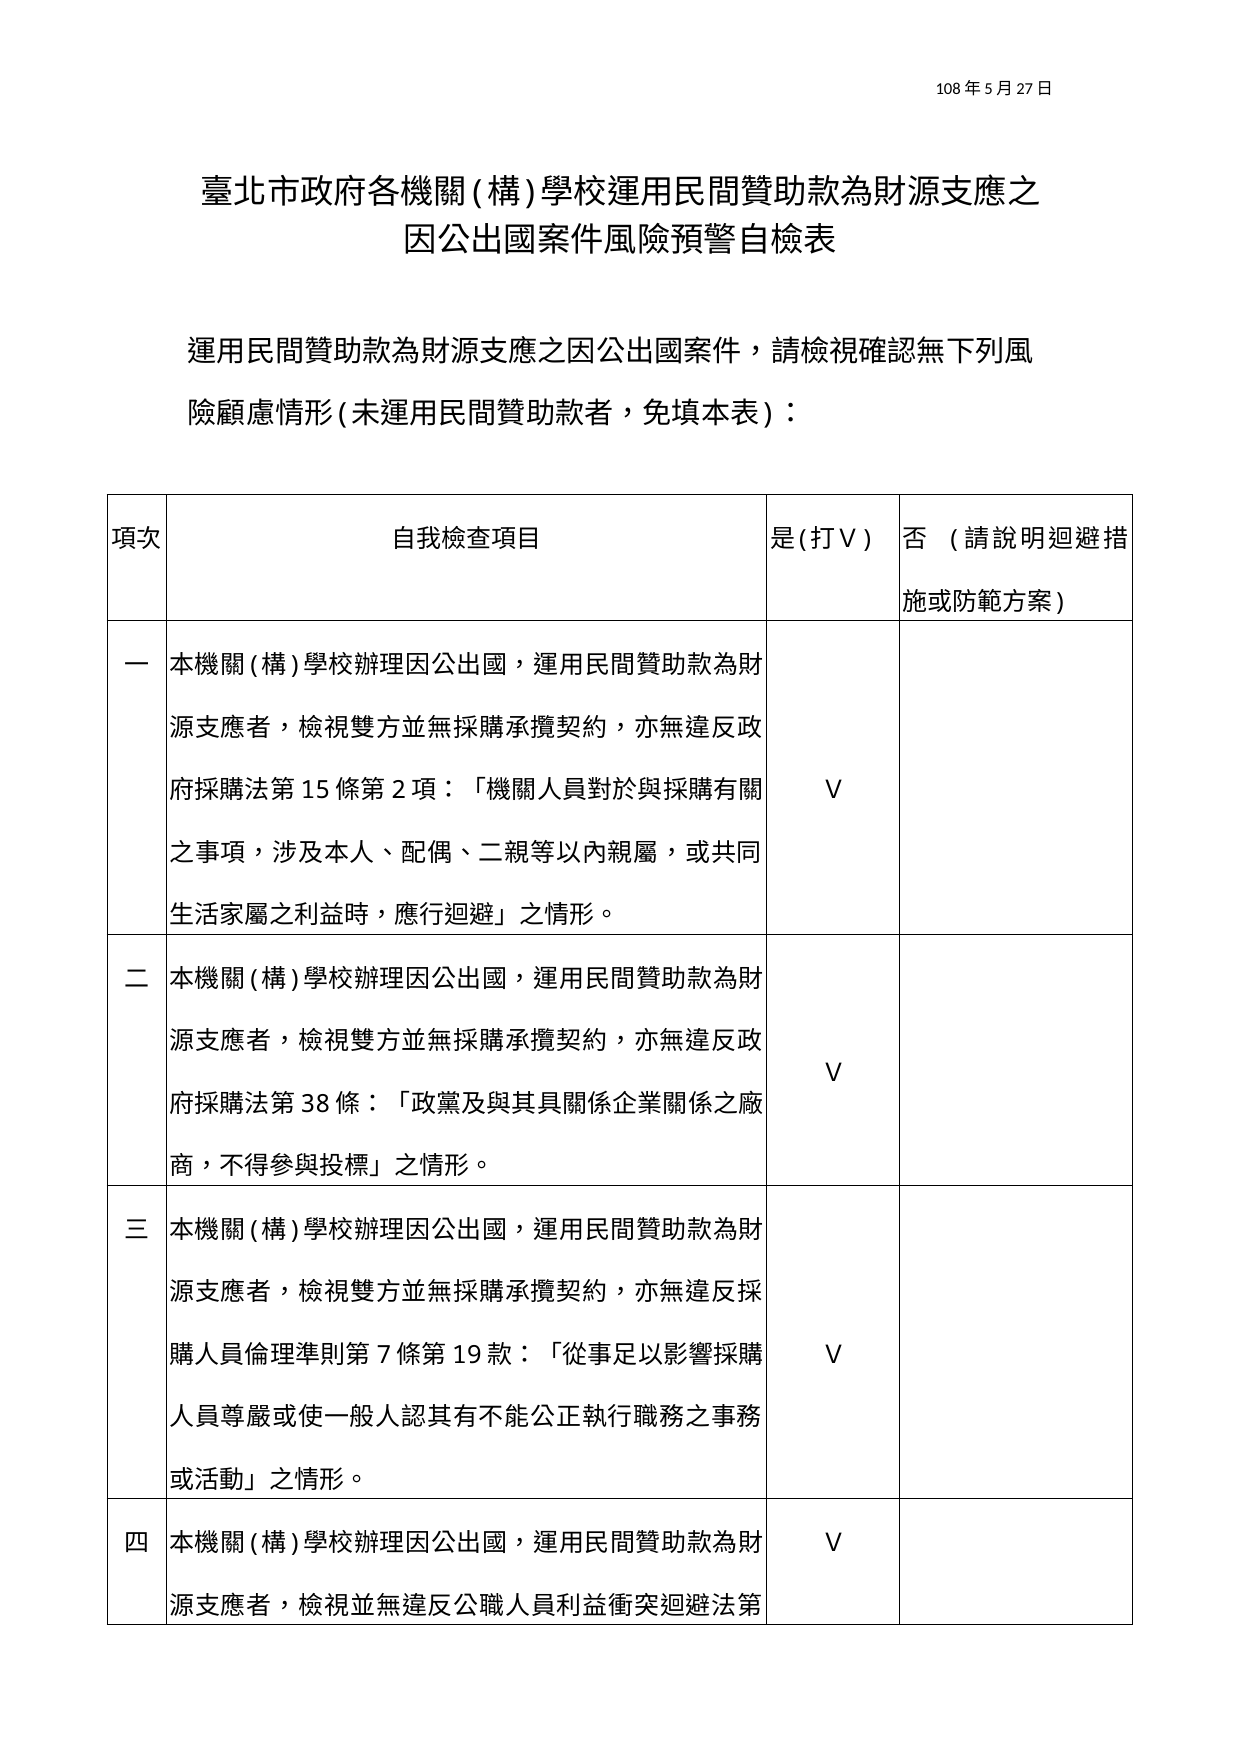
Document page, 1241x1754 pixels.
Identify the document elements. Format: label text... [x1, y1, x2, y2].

table_header 是(打Ｖ) [767, 495, 899, 620]
table_cell 本機關(構)學校辦理因公出國，運用民間贊助款為財源支應者，檢視雙方並無採購承攬契約，亦無違反政府採購法第15條第2項：「機關人員對於與採購有關之事項，涉及本人、配偶、二親等以內親屬，或共同生活家屬之利益時，應行迴避」之情形。 [167, 621, 766, 934]
table_cell Ｖ [767, 935, 899, 1185]
table_cell 本機關(構)學校辦理因公出國，運用民間贊助款為財源支應者，檢視並無違反公職人員利益衝突迴避法第 [167, 1499, 766, 1624]
table_header 項次 [108, 495, 166, 620]
table_cell 本機關(構)學校辦理因公出國，運用民間贊助款為財源支應者，檢視雙方並無採購承攬契約，亦無違反採購人員倫理準則第7條第19款：「從事足以影響採購人員尊嚴或使一般人認其有不能公正執行職務之事務或活動」之情形。 [167, 1186, 766, 1498]
table_header 自我檢查項目 [167, 495, 766, 620]
table_cell 一 [108, 621, 166, 934]
table_cell [900, 621, 1132, 934]
table_cell [900, 1499, 1132, 1624]
table_header 否 (請說明迴避措施或防範方案) [900, 495, 1132, 620]
table_cell 四 [108, 1499, 166, 1624]
table_cell 三 [108, 1186, 166, 1498]
table_cell [900, 935, 1132, 1185]
table_cell 本機關(構)學校辦理因公出國，運用民間贊助款為財源支應者，檢視雙方並無採購承攬契約，亦無違反政府採購法第38條：「政黨及與其具關係企業關係之廠商，不得參與投標」之情形。 [167, 935, 766, 1185]
table_cell Ｖ [767, 621, 899, 934]
table_cell Ｖ [767, 1186, 899, 1498]
table_cell 二 [108, 935, 166, 1185]
text 運用民間贊助款為財源支應之因公出國案件，請檢視確認無下列風險顧慮情形(未運用民間贊助款者，免填本表)： [187, 307, 1053, 432]
table_cell [900, 1186, 1132, 1498]
text 臺北市政府各機關(構)學校運用民間贊助款為財源支應之因公出國案件風險預警自檢表 [187, 164, 1053, 261]
table_cell Ｖ [767, 1499, 899, 1624]
